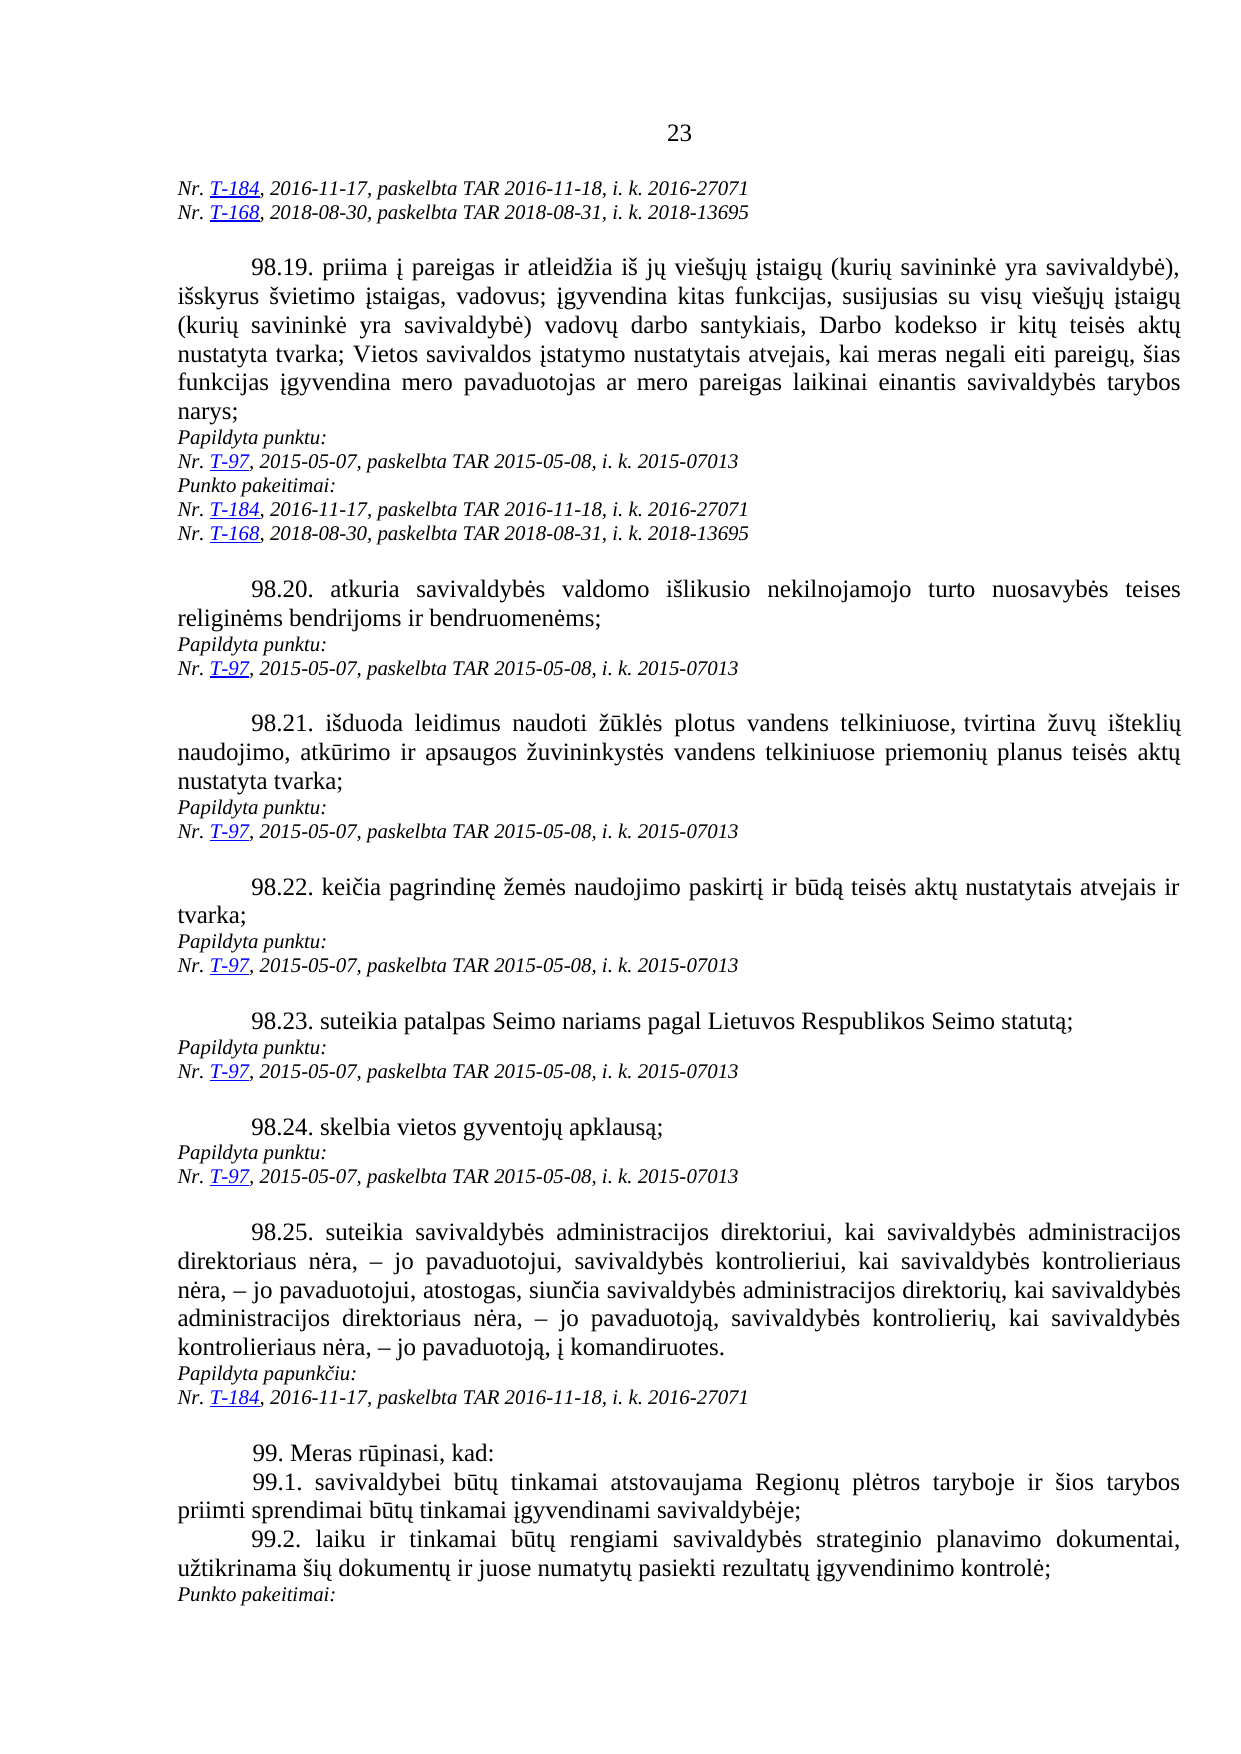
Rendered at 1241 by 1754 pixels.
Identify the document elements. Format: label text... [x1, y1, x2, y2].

text Papildyta papunkčiu: [177, 1361, 1181, 1385]
text Nr. T-168, 2018-08-30, paskelbta TAR 2018-08-31, i. k. 2018-13695 [177, 200, 1181, 224]
text Nr. T-97, 2015-05-07, paskelbta TAR 2015-05-08, i. k. 2015-07013 [177, 656, 1181, 680]
text Nr. T-97, 2015-05-07, paskelbta TAR 2015-05-08, i. k. 2015-07013 [177, 1059, 1181, 1083]
text 98.22. keičia pagrindinę žemės naudojimo paskirtį ir būdą teisės aktų nustatytais atvejais ir tvarka; [177, 872, 1181, 929]
text Nr. T-97, 2015-05-07, paskelbta TAR 2015-05-08, i. k. 2015-07013 [177, 819, 1181, 843]
text Papildyta punktu: [177, 425, 1181, 449]
text 99.2. laiku ir tinkamai būtų rengiami savivaldybės strateginio planavimo dokumentai, užtikrinama šių dokumentų ir juose numatytų pasiekti rezultatų įgyvendinimo kontrolė; [177, 1524, 1181, 1582]
text 98.20. atkuria savivaldybės valdomo išlikusio nekilnojamojo turto nuosavybės teises religinėms bendrijoms ir bendruomenėms; [177, 574, 1181, 632]
text 98.23. suteikia patalpas Seimo nariams pagal Lietuvos Respublikos Seimo statutą; [177, 1006, 1181, 1035]
text Nr. T-97, 2015-05-07, paskelbta TAR 2015-05-08, i. k. 2015-07013 [177, 449, 1181, 473]
text 98.25. suteikia savivaldybės administracijos direktoriui, kai savivaldybės administracijos direktoriaus nėra, – jo pavaduotojui, savivaldybės kontrolieriui, kai savivaldybės kontrolieriaus nėra, – jo pavaduotojui, atostogas, siunčia savivaldybės administracijos direktorių, kai savivaldybės administracijos direktoriaus nėra, – jo pavaduotoją, savivaldybės kontrolierių, kai savivaldybės kontrolieriaus nėra, – jo pavaduotoją, į komandiruotes. [177, 1217, 1181, 1361]
text 99. Meras rūpinasi, kad: [177, 1438, 1181, 1467]
text Papildyta punktu: [177, 1035, 1181, 1059]
text Papildyta punktu: [177, 1140, 1181, 1164]
text Nr. T-184, 2016-11-17, paskelbta TAR 2016-11-18, i. k. 2016-27071 [177, 176, 1181, 200]
text Papildyta punktu: [177, 632, 1181, 656]
text Punkto pakeitimai: [177, 1582, 1181, 1606]
text Nr. T-168, 2018-08-30, paskelbta TAR 2018-08-31, i. k. 2018-13695 [177, 521, 1181, 545]
text Nr. T-184, 2016-11-17, paskelbta TAR 2016-11-18, i. k. 2016-27071 [177, 1385, 1181, 1409]
text 98.21. išduoda leidimus naudoti žūklės plotus vandens telkiniuose, tvirtina žuvų išteklių naudojimo, atkūrimo ir apsaugos žuvininkystės vandens telkiniuose priemonių planus teisės aktų nustatyta tvarka; [177, 708, 1181, 795]
text Papildyta punktu: [177, 795, 1181, 819]
text Nr. T-97, 2015-05-07, paskelbta TAR 2015-05-08, i. k. 2015-07013 [177, 1164, 1181, 1188]
text Nr. T-184, 2016-11-17, paskelbta TAR 2016-11-18, i. k. 2016-27071 [177, 497, 1181, 521]
text 98.24. skelbia vietos gyventojų apklausą; [177, 1112, 1181, 1140]
text 99.1. savivaldybei būtų tinkamai atstovaujama Regionų plėtros taryboje ir šios tarybos priimti sprendimai būtų tinkamai įgyvendinami savivaldybėje; [177, 1467, 1181, 1524]
text Punkto pakeitimai: [177, 473, 1181, 497]
text Nr. T-97, 2015-05-07, paskelbta TAR 2015-05-08, i. k. 2015-07013 [177, 953, 1181, 977]
text Papildyta punktu: [177, 929, 1181, 953]
text 98.19. priima į pareigas ir atleidžia iš jų viešųjų įstaigų (kurių savininkė yra savivaldybė), išskyrus švietimo įstaigas, vadovus; įgyvendina kitas funkcijas, susijusias su visų viešųjų įstaigų (kurių savininkė yra savivaldybė) vadovų darbo santykiais, Darbo kodekso ir kitų teisės aktų nustatyta tvarka; Vietos savivaldos įstatymo nustatytais atvejais, kai meras negali eiti pareigų, šias funkcijas įgyvendina mero pavaduotojas ar mero pareigas laikinai einantis savivaldybės tarybos narys; [177, 252, 1181, 425]
